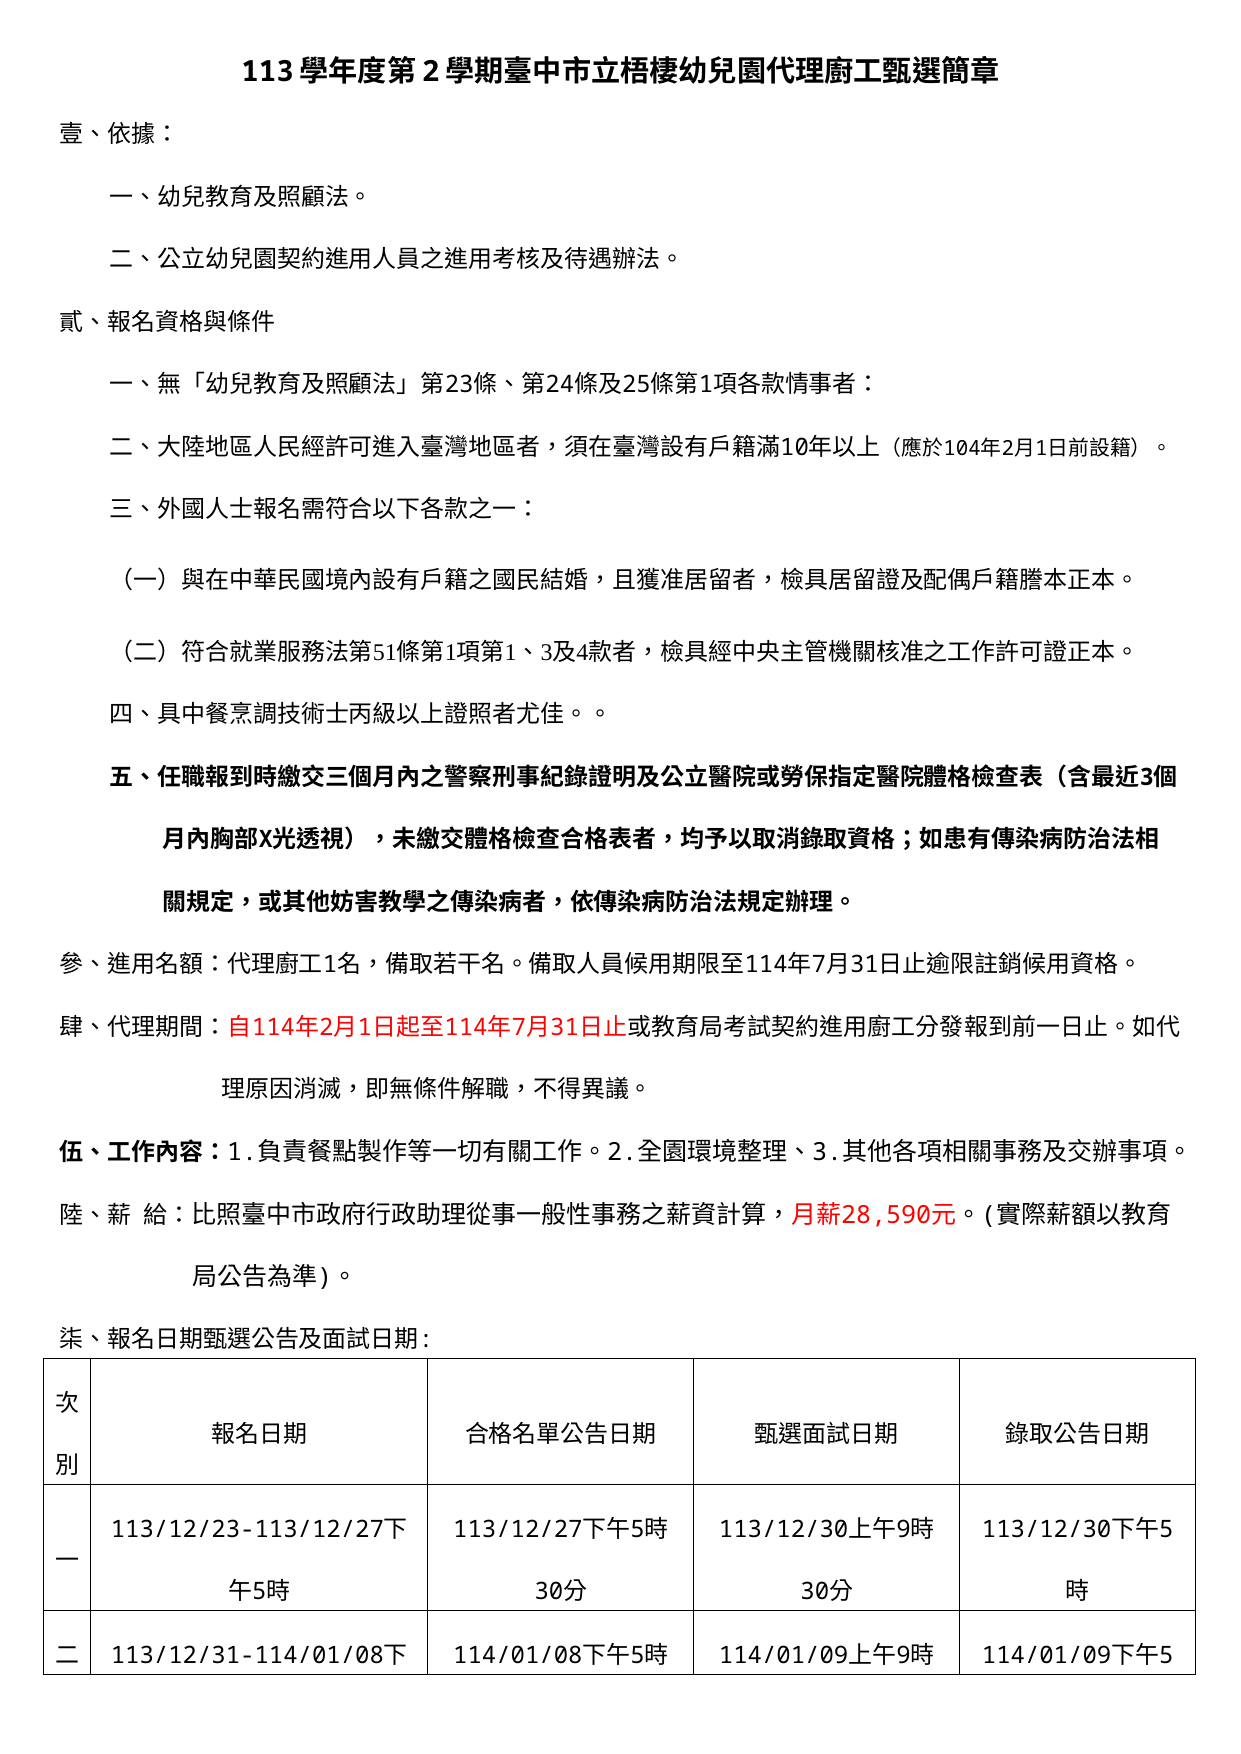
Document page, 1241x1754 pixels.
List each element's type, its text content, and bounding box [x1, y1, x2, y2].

table_cell 113/12/30上午9時30分 [694, 1485, 959, 1610]
text 一、幼兒教育及照顧法。 [109, 153, 1181, 215]
text （一）與在中華民國境內設有戶籍之國民結婚，且獲准居留者，檢具居留證及配偶戶籍謄本正本。 [109, 537, 1181, 599]
table_cell 114/01/09上午9時 [694, 1611, 959, 1674]
table_header 報名日期 [91, 1359, 427, 1484]
table_header 合格名單公告日期 [428, 1359, 693, 1484]
text 四、具中餐烹調技術士丙級以上證照者尤佳。。 [109, 671, 1181, 733]
text 二、大陸地區人民經許可進入臺灣地區者，須在臺灣設有戶籍滿10年以上（應於104年2月1日前設籍）。 [109, 403, 1196, 465]
text 參、進用名額：代理廚工1名，備取若干名。備取人員候用期限至114年7月31日止逾限註銷候用資格。 [59, 921, 1181, 983]
text 陸、薪 給：比照臺中市政府行政助理從事一般性事務之薪資計算，月薪28,590元。(實際薪額以教育局公告為準)。 [59, 1171, 1181, 1296]
text 壹、依據： [59, 90, 1181, 153]
text 二、公立幼兒園契約進用人員之進用考核及待遇辦法。 [109, 215, 1181, 278]
table_header 錄取公告日期 [960, 1359, 1195, 1484]
text 五、任職報到時繳交三個月內之警察刑事紀錄證明及公立醫院或勞保指定醫院體格檢查表（含最近3個月內胸部X光透視），未繳交體格檢查合格表者，均予以取消錄取資格；如患有傳染病防治法相關規定，或其他妨害教學之傳染病者，依傳染病防治法規定辦理。 [109, 733, 1181, 921]
table_cell 113/12/23-113/12/27下午5時 [91, 1485, 427, 1610]
text 肆、代理期間：自114年2月1日起至114年7月31日止或教育局考試契約進用廚工分發報到前一日止。如代理原因消滅，即無條件解職，不得異議。 [59, 983, 1181, 1108]
text （二）符合就業服務法第51條第1項第1、3及4款者，檢具經中央主管機關核准之工作許可證正本。 [109, 608, 1181, 671]
table_cell 一 [44, 1485, 90, 1610]
table_cell 114/01/09下午5 [960, 1611, 1195, 1674]
text 三、外國人士報名需符合以下各款之一： [109, 465, 1181, 528]
table_header 甄選面試日期 [694, 1359, 959, 1484]
table_cell 113/12/30下午5時 [960, 1485, 1195, 1610]
table_header 次別 [44, 1359, 90, 1484]
text 貳、報名資格與條件 [59, 278, 1181, 340]
table_cell 113/12/31-114/01/08下 [91, 1611, 427, 1674]
table_cell 113/12/27下午5時30分 [428, 1485, 693, 1610]
text 113學年度第2學期臺中市立梧棲幼兒園代理廚工甄選簡章 [59, 48, 1181, 90]
text 一、無「幼兒教育及照顧法」第23條、第24條及25條第1項各款情事者： [109, 340, 1181, 403]
text 伍、工作內容：1.負責餐點製作等一切有關工作。2.全園環境整理、3.其他各項相關事務及交辦事項。 [59, 1108, 1181, 1171]
text 柒、報名日期甄選公告及面試日期: [59, 1296, 1181, 1358]
table_cell 二 [44, 1611, 90, 1674]
table_cell 114/01/08下午5時 [428, 1611, 693, 1674]
